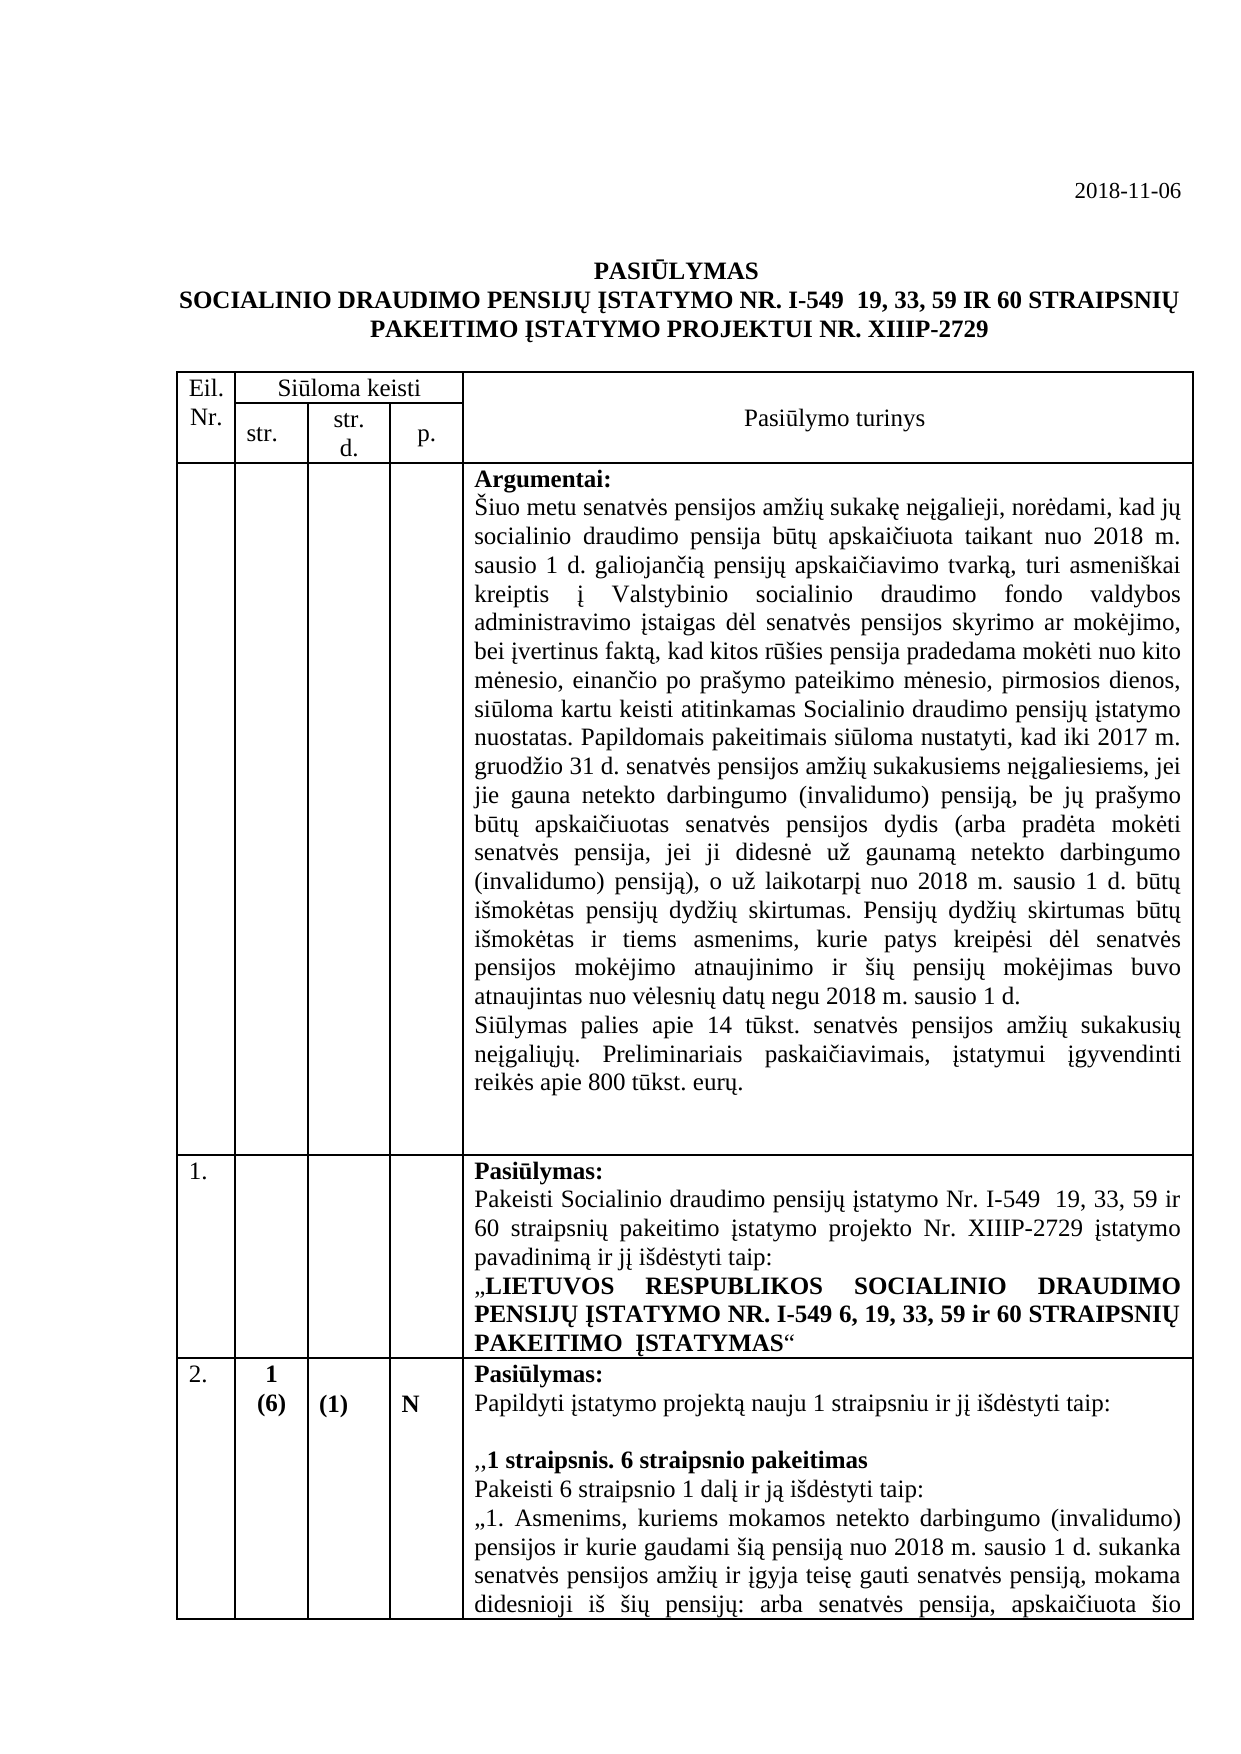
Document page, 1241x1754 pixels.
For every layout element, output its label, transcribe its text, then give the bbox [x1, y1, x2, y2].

table_cell (1) [309, 1359, 389, 1618]
table_cell [178, 464, 234, 1154]
table_cell str. [236, 404, 307, 462]
table_cell str. d. [309, 404, 389, 462]
table_cell p. [391, 404, 462, 462]
text 2018-11-06 [177, 177, 1181, 203]
table_cell Argumentai: Šiuo metu senatvės pensijos amžių sukakę neįgalieji, norėdami, kad jų socialinio draudimo pensija būtų apskaičiuota taikant nuo 2018 m. sausio 1 d. galiojančią pensijų apskaičiavimo tvarką, turi asmeniškai kreiptis į Valstybinio socialinio draudimo fondo valdybos administravimo įstaigas dėl senatvės pensijos skyrimo ar mokėjimo, bei įvertinus faktą, kad kitos rūšies pensija pradedama mokėti nuo kito mėnesio, einančio po prašymo pateikimo mėnesio, pirmosios dienos, siūloma kartu keisti atitinkamas Socialinio draudimo pensijų įstatymo nuostatas. Papildomais pakeitimais siūloma nustatyti, kad iki 2017 m. gruodžio 31 d. senatvės pensijos amžių sukakusiems neįgaliesiems, jei jie gauna netekto darbingumo (invalidumo) pensiją, be jų prašymo būtų apskaičiuotas senatvės pensijos dydis (arba pradėta mokėti senatvės pensija, jei ji didesnė už gaunamą netekto darbingumo (invalidumo) pensiją), o už laikotarpį nuo 2018 m. sausio 1 d. būtų išmokėtas pensijų dydžių skirtumas. Pensijų dydžių skirtumas būtų išmokėtas ir tiems asmenims, kurie patys kreipėsi dėl senatvės pensijos mokėjimo atnaujinimo ir šių pensijų mokėjimas buvo atnaujintas nuo vėlesnių datų negu 2018 m. sausio 1 d. Siūlymas palies apie 14 tūkst. senatvės pensijos amžių sukakusių neįgaliųjų. Preliminariais paskaičiavimais, įstatymui įgyvendinti reikės apie 800 tūkst. eurų. [464, 464, 1192, 1154]
text PASIŪLYMAS [177, 256, 1181, 285]
table_cell [236, 464, 307, 1154]
table_header Siūloma keisti [236, 373, 462, 402]
table_cell [309, 464, 389, 1154]
text SOCIALINIO DRAUDIMO PENSIJŲ ĮSTATYMO NR. I-549 19, 33, 59 IR 60 STRAIPSNIŲ PAKEITIMO ĮSTATYMO PROJEKTUI NR. XIIIP-2729 [177, 285, 1181, 342]
table_cell 2. [178, 1359, 234, 1618]
table_cell N [391, 1359, 462, 1618]
table_cell Pasiūlymas: Papildyti įstatymo projektą nauju 1 straipsniu ir jį išdėstyti taip: ,,1 straipsnis. 6 straipsnio pakeitimas Pakeisti 6 straipsnio 1 dalį ir ją išdėstyti taip: „1. Asmenims, kuriems mokamos netekto darbingumo (invalidumo) pensijos ir kurie gaudami šią pensiją nuo 2018 m. sausio 1 d. sukanka senatvės pensijos amžių ir įgyja teisę gauti senatvės pensiją, mokama didesnioji iš šių pensijų: arba senatvės pensija, apskaičiuota šio [464, 1359, 1192, 1618]
table_cell [309, 1156, 389, 1357]
table_header Eil. Nr. [178, 373, 234, 462]
table_cell 1 (6) [236, 1359, 307, 1618]
table_cell [391, 1156, 462, 1357]
table_cell Pasiūlymas: Pakeisti Socialinio draudimo pensijų įstatymo Nr. I-549 19, 33, 59 ir 60 straipsnių pakeitimo įstatymo projekto Nr. XIIIP-2729 įstatymo pavadinimą ir jį išdėstyti taip: „LIETUVOS RESPUBLIKOS SOCIALINIO DRAUDIMO PENSIJŲ ĮSTATYMO NR. I-549 6, 19, 33, 59 ir 60 STRAIPSNIŲ PAKEITIMO ĮSTATYMAS“ [464, 1156, 1192, 1357]
table_cell [391, 464, 462, 1154]
table_cell 1. [178, 1156, 234, 1357]
table_header Pasiūlymo turinys [464, 373, 1192, 462]
table_cell [236, 1156, 307, 1357]
